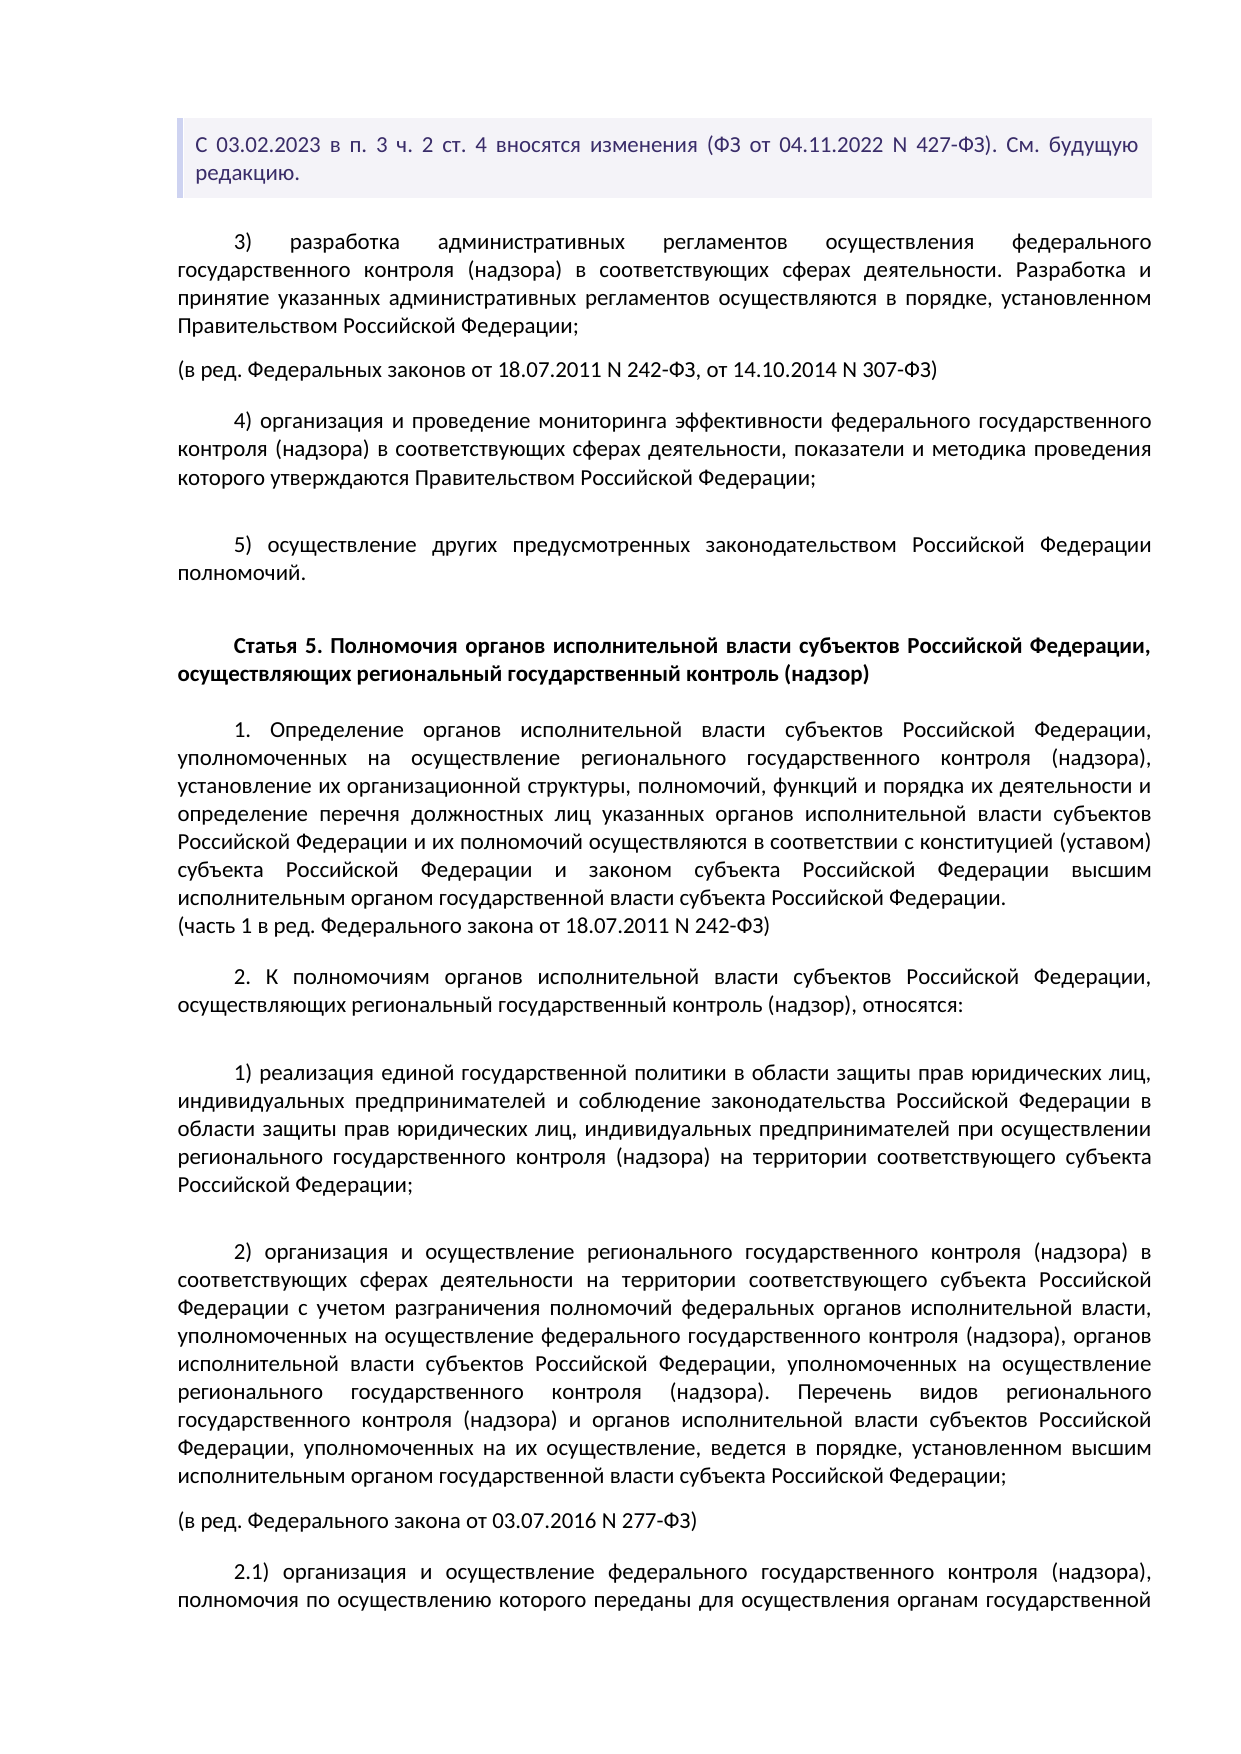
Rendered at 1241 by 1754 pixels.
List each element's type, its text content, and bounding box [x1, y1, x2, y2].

text 5) осуществление других предусмотренных законодательством Российской Федерации полномочий. [177, 530, 1152, 586]
text 1) реализация единой государственной политики в области защиты прав юридических лиц, индивидуальных предпринимателей и соблюдение законодательства Российской Федерации в области защиты прав юридических лиц, индивидуальных предпринимателей при осуществлении регионального государственного контроля (надзора) на территории соответствующего субъекта Российской Федерации; [177, 1058, 1152, 1198]
text 1. Определение органов исполнительной власти субъектов Российской Федерации, уполномоченных на осуществление регионального государственного контроля (надзора), установление их организационной структуры, полномочий, функций и порядка их деятельности и определение перечня должностных лиц указанных органов исполнительной власти субъектов Российской Федерации и их полномочий осуществляются в соответствии с конституцией (уставом) субъекта Российской Федерации и законом субъекта Российской Федерации высшим исполнительным органом государственной власти субъекта Российской Федерации. [177, 715, 1152, 911]
text 2.1) организация и осуществление федерального государственного контроля (надзора), полномочия по осуществлению которого переданы для осуществления органам государственной [177, 1557, 1152, 1613]
text (в ред. Федеральных законов от 18.07.2011 N 242-ФЗ, от 14.10.2014 N 307-ФЗ) [177, 356, 1152, 384]
text 2. К полномочиям органов исполнительной власти субъектов Российской Федерации, осуществляющих региональный государственный контроль (надзор), относятся: [177, 962, 1152, 1018]
table_header С 03.02.2023 в п. 3 ч. 2 ст. 4 вносятся изменения (ФЗ от 04.11.2022 N 427-ФЗ). См. будущую редакцию. [195, 118, 1140, 198]
table_header [1140, 118, 1152, 198]
table_header [184, 118, 195, 198]
title Статья 5. Полномочия органов исполнительной власти субъектов Российской Федерации, осуществляющих региональный государственный контроль (надзор) [177, 631, 1152, 687]
text 3) разработка административных регламентов осуществления федерального государственного контроля (надзора) в соответствующих сферах деятельности. Разработка и принятие указанных административных регламентов осуществляются в порядке, установленном Правительством Российской Федерации; [177, 227, 1152, 339]
text 2) организация и осуществление регионального государственного контроля (надзора) в соответствующих сферах деятельности на территории соответствующего субъекта Российской Федерации с учетом разграничения полномочий федеральных органов исполнительной власти, уполномоченных на осуществление федерального государственного контроля (надзора), органов исполнительной власти субъектов Российской Федерации, уполномоченных на осуществление регионального государственного контроля (надзора). Перечень видов регионального государственного контроля (надзора) и органов исполнительной власти субъектов Российской Федерации, уполномоченных на их осуществление, ведется в порядке, установленном высшим исполнительным органом государственной власти субъекта Российской Федерации; [177, 1237, 1152, 1489]
text (в ред. Федерального закона от 03.07.2016 N 277-ФЗ) [177, 1506, 1152, 1534]
text (часть 1 в ред. Федерального закона от 18.07.2011 N 242-ФЗ) [177, 911, 1152, 939]
text 4) организация и проведение мониторинга эффективности федерального государственного контроля (надзора) в соответствующих сферах деятельности, показатели и методика проведения которого утверждаются Правительством Российской Федерации; [177, 407, 1152, 491]
table_header [177, 118, 183, 198]
